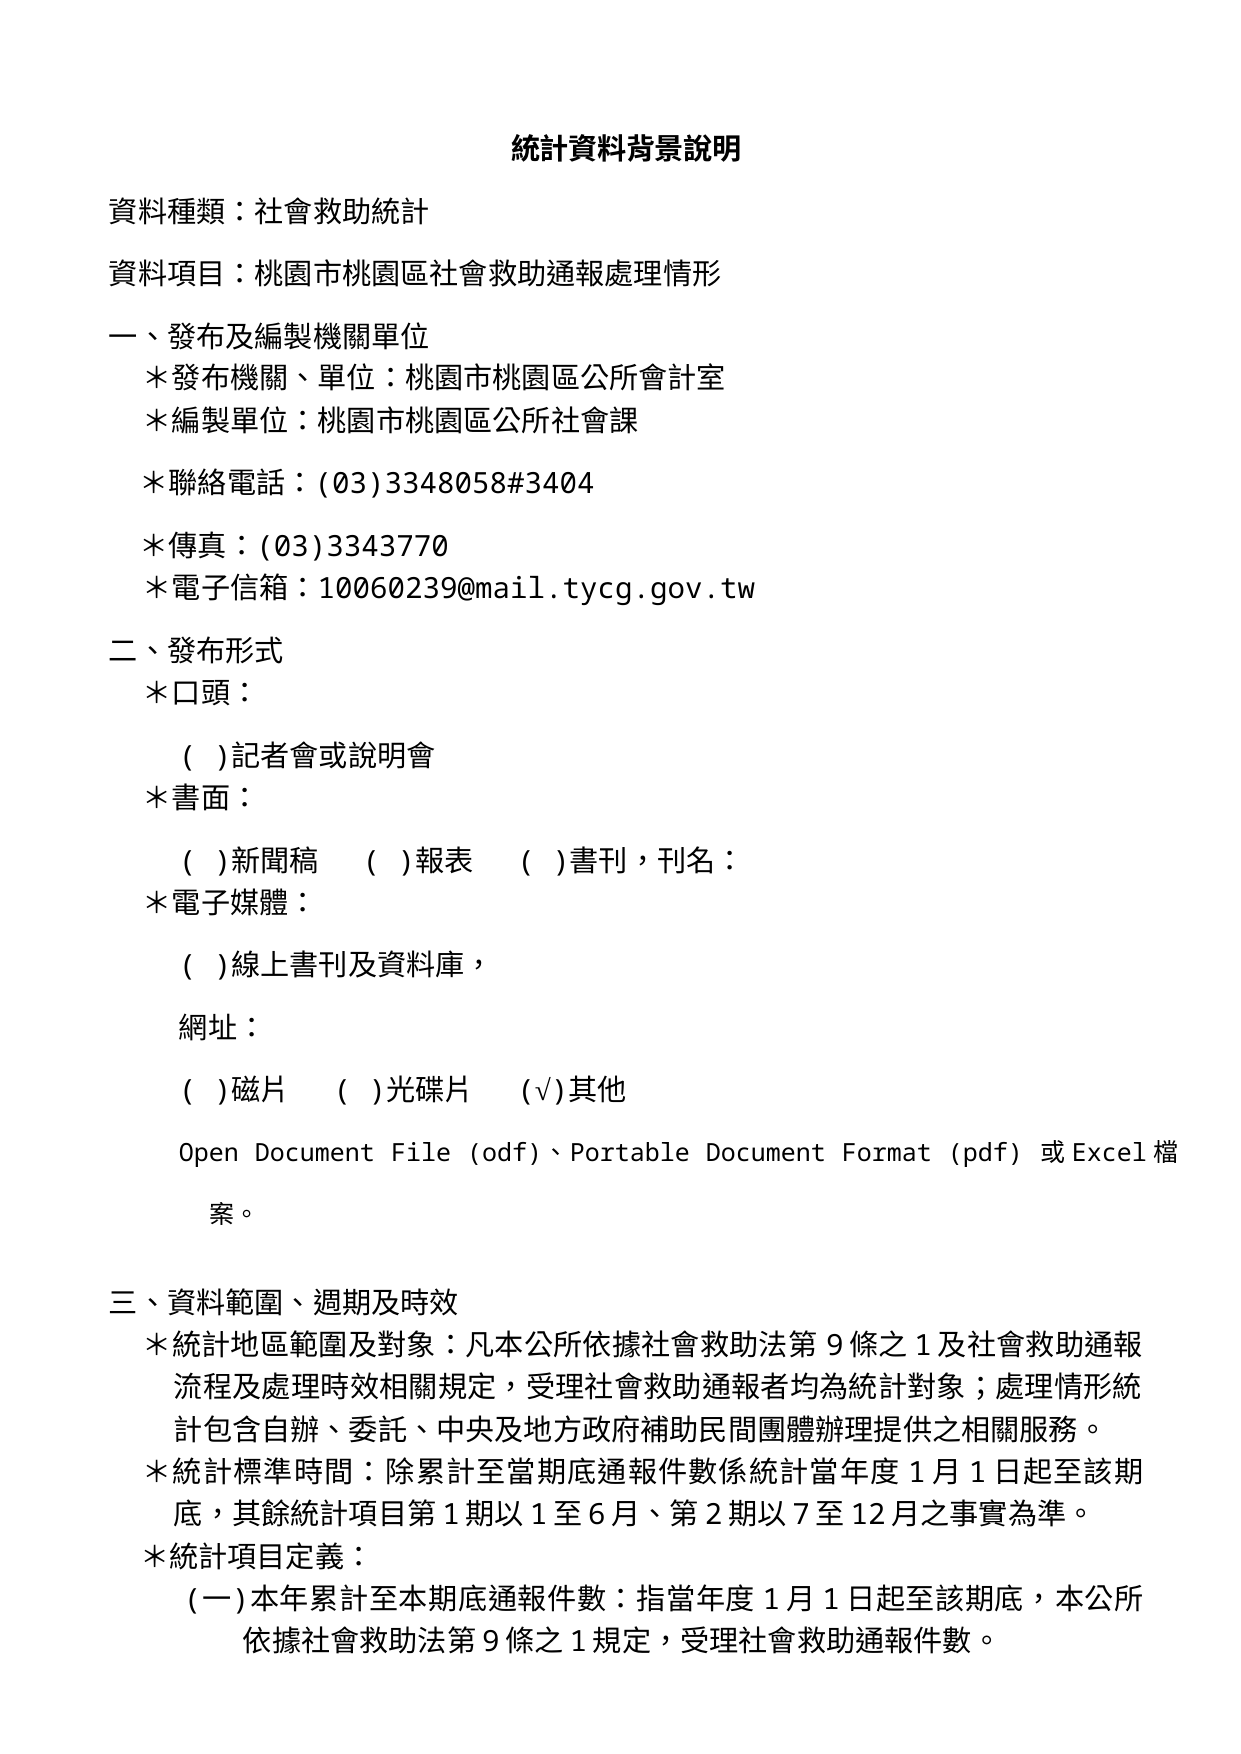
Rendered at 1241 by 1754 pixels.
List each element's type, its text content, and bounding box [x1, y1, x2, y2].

table_header 統計資料背景說明 資料種類：社會救助統計 資料項目：桃園市桃園區社會救助通報處理情形 一、發布及編製機關單位 ＊發布機關、單位：桃園市桃園區公所會計室 ＊編製單位：桃園市桃園區公所社會課 ＊聯絡電話：(03)3348058#3404 ＊傳真：(03)3343770 ＊電子信箱：10060239@mail.tycg.gov.tw 二、發布形式 ＊口頭： ( )記者會或說明會 ＊書面： ( )新聞稿 ( )報表 ( )書刊，刊名： ＊電子媒體： ( )線上書刊及資料庫， 網址： ( )磁片 ( )光碟片 (√)其他 Open Document File (odf)、Portable Document Format (pdf) 或Excel檔案。 三、資料範圍、週期及時效 ＊統計地區範圍及對象：凡本公所依據社會救助法第9條之1及社會救助通報流程及處理時效相關規定，受理社會救助通報者均為統計對象；處理情形統計包含自辦、委託、中央及地方政府補助民間團體辦理提供之相關服務。 ＊統計標準時間：除累計至當期底通報件數係統計當年度1月1日起至該期底，其餘統計項目第1期以1至6月、第2期以7至12月之事實為準。 ＊統計項目定義： (一)本年累計至本期底通報件數：指當年度1月1日起至該期底，本公所依據社會救助法第9條之1規定，受理社會救助通報件數。 (二)實物給付服務：係指提供食物或日常生活物資援助。 (三)急難救助：包含急難救助、急難紓困。 (四)醫療補助：包含依據縣市醫療補助辦法及相關規定辦理之醫療補助。 (五)長期生活扶助：包含低收入戶生活扶助、身心障礙者生活補助、中低收入老人生活津貼、特殊境遇家庭生活扶助、兒童及少年生活扶助等。 (六)轉介其他福利方案：包含轉介相關單位或結合民間團體提供各項現金補助、實物给付、相關輔導服務措施或轉介就業服務等。 (七)無須提供服務：經訪視評估確認無社會救助及社會福利需求。 ＊統計單位：件。 ＊統計分類：橫項依「性別」分；縱項依「累計至本期底通報件數」、「通報來源」及「接獲社會救助通報處理情形」分。 ＊發布週期(指資料編製或產生之頻率，如月、季、年等)：半年。 ＊時效(指統計標準時間至資料發布時間之間隔時間)：10日。 ＊資料變革：無。 四、公開資料發布訊息 ＊預告發布日期(含預告方式及週期)：每期終了後10日(遇假日順延)以報表、網際網路發布。 ＊同步發送單位(說明資料發布時同步發送之單位或可同步查得該資料之網址)：桃園市政府社會局。 五、資料品質 ＊統計指標編製方法與資料來源說明：依據本公所辦理社會救助通報處理情形登記資料彙編。 ＊統計資料交叉查核及確保資料合理性之機制(說明各項資料之相互關係及不同資料來源之相關統計差異性)：本季通報來源總計=本季接獲社會救助通處理情形總計。 六、須注意及預定改變之事項(說明預定修正之資料、定義、統計方法等及其修正原因)：無。 七、其他事項：無。 [98, 105, 1155, 1660]
